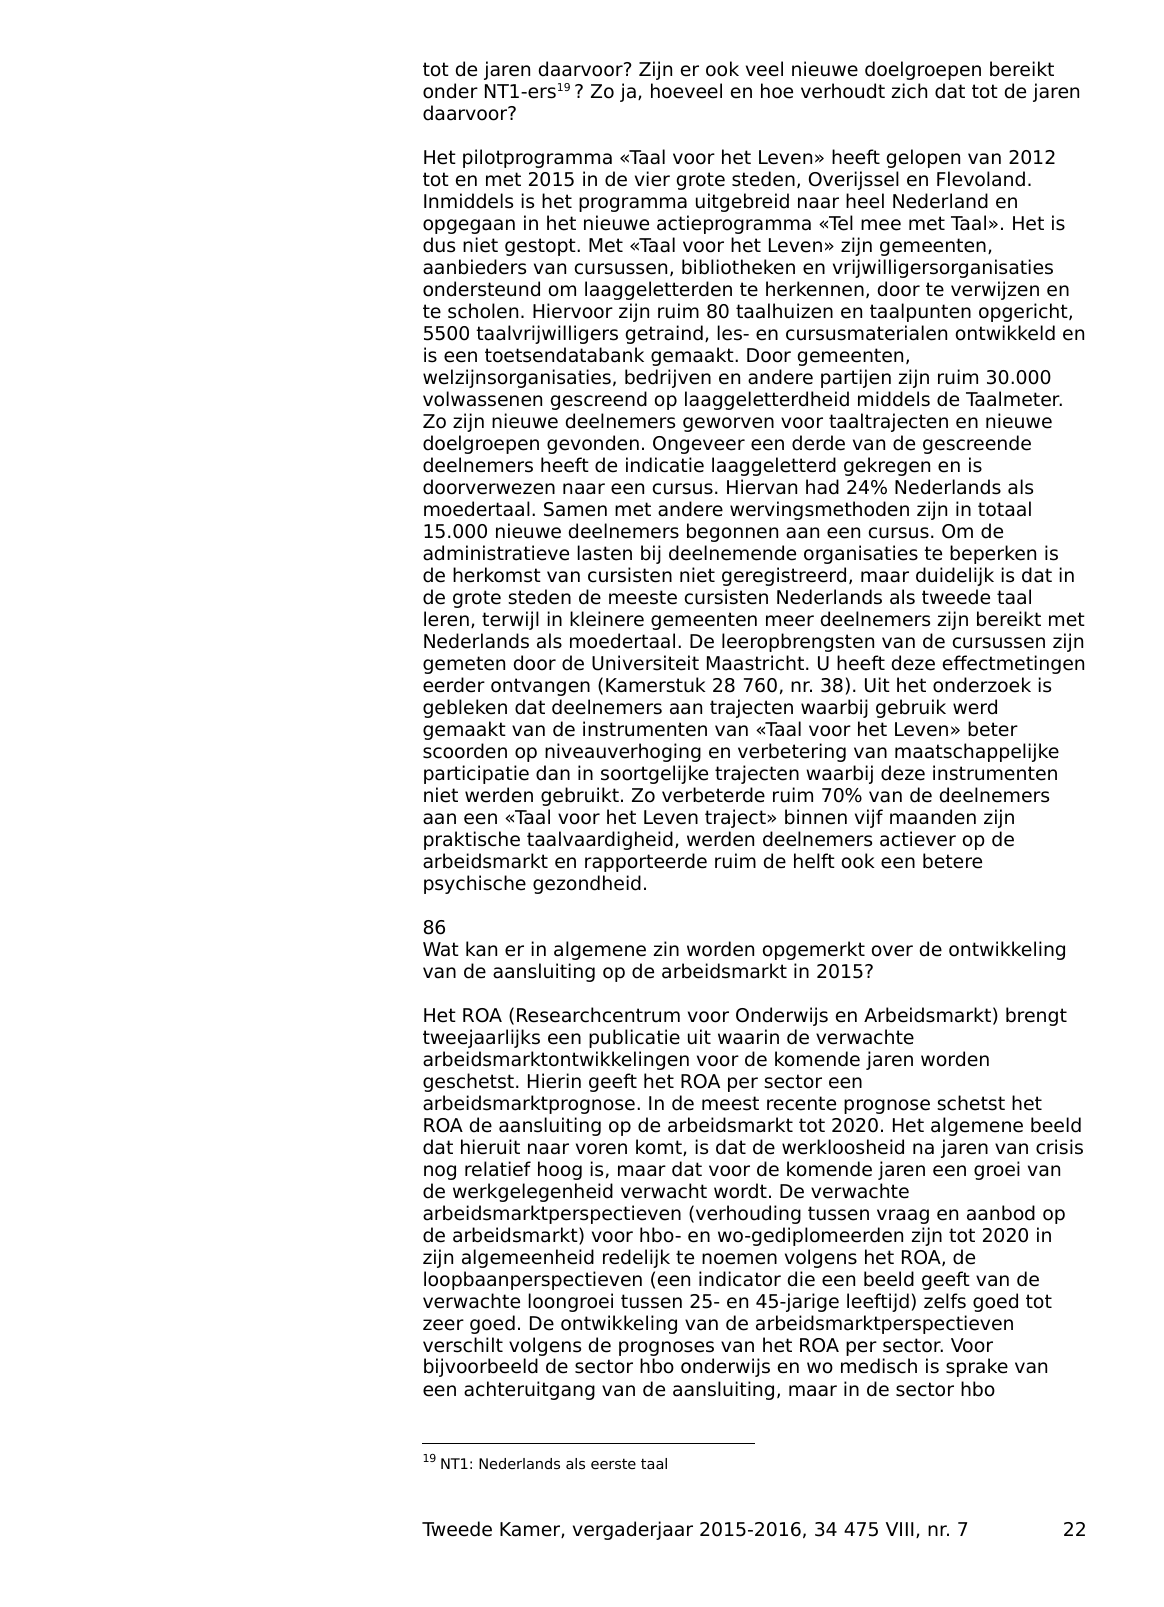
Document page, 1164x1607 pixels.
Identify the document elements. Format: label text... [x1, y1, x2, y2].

text Het pilotprogramma «Taal voor het Leven» heeft gelopen van 2012 tot en met 2015 in de vier grote steden, Overijssel en Flevoland. Inmiddels is het programma uitgebreid naar heel Nederland en opgegaan in het nieuwe actieprogramma «Tel mee met Taal». Het is dus niet gestopt. Met «Taal voor het Leven» zijn gemeenten, aanbieders van cursussen, bibliotheken en vrijwilligersorganisaties ondersteund om laaggeletterden te herkennen, door te verwijzen en te scholen. Hiervoor zijn ruim 80 taalhuizen en taalpunten opgericht, 5500 taalvrijwilligers getraind, les- en cursusmaterialen ontwikkeld en is een toetsendatabank gemaakt. Door gemeenten, welzijnsorganisaties, bedrijven en andere partijen zijn ruim 30.000 volwassenen gescreend op laaggeletterdheid middels de Taalmeter. Zo zijn nieuwe deelnemers geworven voor taaltrajecten en nieuwe doelgroepen gevonden. Ongeveer een derde van de gescreende deelnemers heeft de indicatie laaggeletterd gekregen en is doorverwezen naar een cursus. Hiervan had 24% Nederlands als moedertaal. Samen met andere wervingsmethoden zijn in totaal 15.000 nieuwe deelnemers begonnen aan een cursus. Om de administratieve lasten bij deelnemende organisaties te beperken is de herkomst van cursisten niet geregistreerd, maar duidelijk is dat in de grote steden de meeste cursisten Nederlands als tweede taal leren, terwijl in kleinere gemeenten meer deelnemers zijn bereikt met Nederlands als moedertaal. De leeropbrengsten van de cursussen zijn gemeten door de Universiteit Maastricht. U heeft deze effectmetingen eerder ontvangen (Kamerstuk 28 760, nr. 38). Uit het onderzoek is gebleken dat deelnemers aan trajecten waarbij gebruik werd gemaakt van de instrumenten van «Taal voor het Leven» beter scoorden op niveauverhoging en verbetering van maatschappelijke participatie dan in soortgelijke trajecten waarbij deze instrumenten niet werden gebruikt. Zo verbeterde ruim 70% van de deelnemers aan een «Taal voor het Leven traject» binnen vijf maanden zijn praktische taalvaardigheid, werden deelnemers actiever op de arbeidsmarkt en rapporteerde ruim de helft ook een betere psychische gezondheid. [422, 147, 1087, 894]
text 86 [422, 917, 1087, 939]
text NT1: Nederlands als eerste taal [422, 1452, 1087, 1474]
text Het ROA (Researchcentrum voor Onderwijs en Arbeidsmarkt) brengt tweejaarlijks een publicatie uit waarin de verwachte arbeidsmarktontwikkelingen voor de komende jaren worden geschetst. Hierin geeft het ROA per sector een arbeidsmarktprognose. In de meest recente prognose schetst het ROA de aansluiting op de arbeidsmarkt tot 2020. Het algemene beeld dat hieruit naar voren komt, is dat de werkloosheid na jaren van crisis nog relatief hoog is, maar dat voor de komende jaren een groei van de werkgelegenheid verwacht wordt. De verwachte arbeidsmarktperspectieven (verhouding tussen vraag en aanbod op de arbeidsmarkt) voor hbo- en wo-gediplomeerden zijn tot 2020 in zijn algemeenheid redelijk te noemen volgens het ROA, de loopbaanperspectieven (een indicator die een beeld geeft van de verwachte loongroei tussen 25- en 45-jarige leeftijd) zelfs goed tot zeer goed. De ontwikkeling van de arbeidsmarktperspectieven verschilt volgens de prognoses van het ROA per sector. Voor bijvoorbeeld de sector hbo onderwijs en wo medisch is sprake van een achteruitgang van de aansluiting, maar in de sector hbo [422, 1005, 1087, 1400]
text Wat kan er in algemene zin worden opgemerkt over de ontwikkeling van de aansluiting op de arbeidsmarkt in 2015? [422, 939, 1087, 983]
text tot de jaren daarvoor? Zijn er ook veel nieuwe doelgroepen bereikt onder NT1-ers? Zo ja, hoeveel en hoe verhoudt zich dat tot de jaren daarvoor? [422, 59, 1087, 125]
